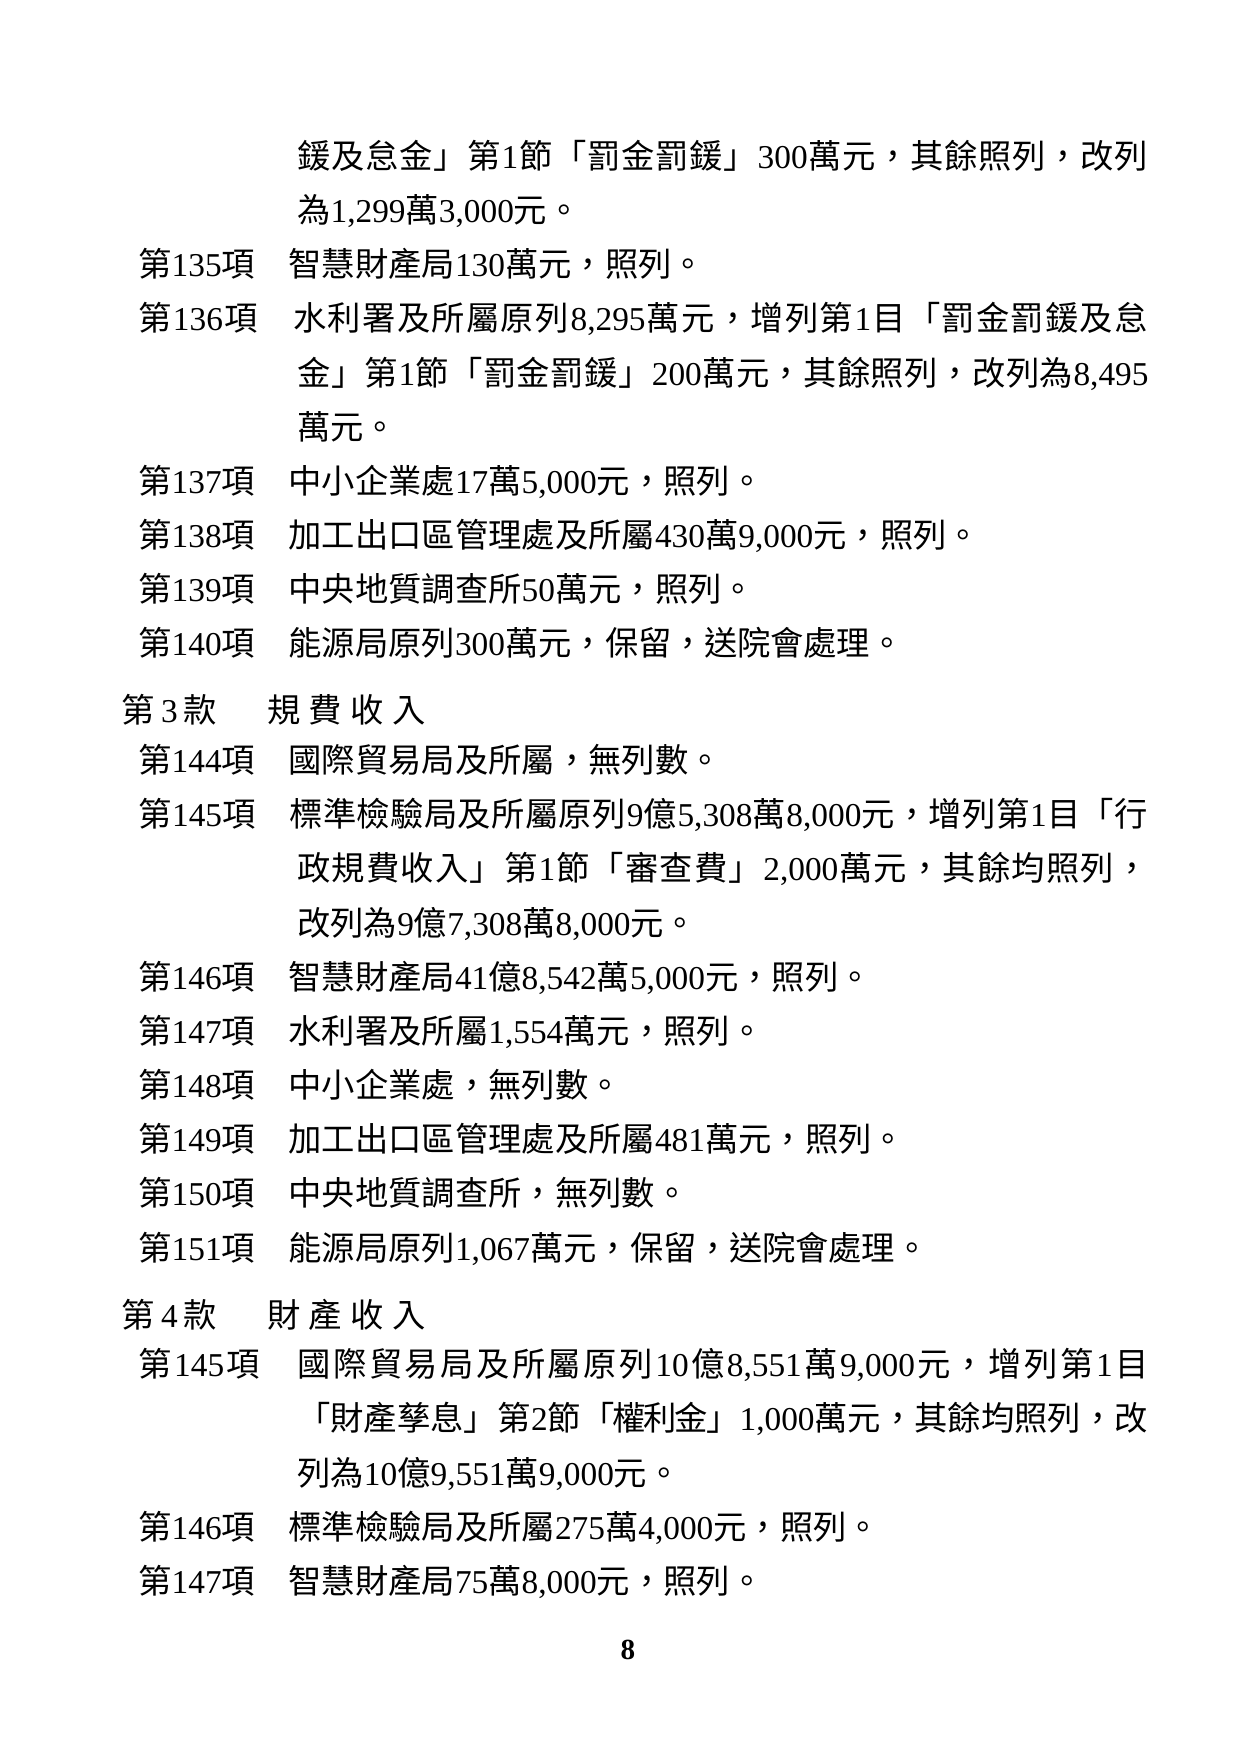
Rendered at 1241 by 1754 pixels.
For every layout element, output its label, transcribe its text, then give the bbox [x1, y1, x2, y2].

text 第146項 標準檢驗局及所屬275萬4,000元，照列。 [138, 1496, 1148, 1550]
text 第145項 國際貿易局及所屬原列10億8,551萬9,000元，增列第1目「財產孳息」第2節「權利金」1,000萬元，其餘均照列，改列為10億9,551萬9,000元。 [138, 1333, 1148, 1496]
text 第135項 智慧財產局130萬元，照列。 [138, 233, 1148, 287]
text 第4款 財產收入 [108, 1271, 1140, 1333]
text 第136項 水利署及所屬原列8,295萬元，增列第1目「罰金罰鍰及怠金」第1節「罰金罰鍰」200萬元，其餘照列，改列為8,495萬元。 [138, 287, 1148, 450]
text 第3款 規費收入 [108, 667, 1140, 729]
text 第148項 中小企業處，無列數。 [138, 1054, 1148, 1108]
text 第137項 中小企業處17萬5,000元，照列。 [138, 450, 1148, 504]
text 第149項 加工出口區管理處及所屬481萬元，照列。 [138, 1108, 1148, 1162]
text 第150項 中央地質調查所，無列數。 [138, 1162, 1148, 1217]
text 鍰及怠金」第1節「罰金罰鍰」300萬元，其餘照列，改列為1,299萬3,000元。 [138, 125, 1148, 233]
text 第147項 水利署及所屬1,554萬元，照列。 [138, 1000, 1148, 1054]
text 第144項 國際貿易局及所屬，無列數。 [138, 729, 1148, 783]
text 第145項 標準檢驗局及所屬原列9億5,308萬8,000元，增列第1目「行政規費收入」第1節「審查費」2,000萬元，其餘均照列，改列為9億7,308萬8,000元。 [138, 783, 1148, 946]
text 第138項 加工出口區管理處及所屬430萬9,000元，照列。 [138, 504, 1148, 558]
text 第147項 智慧財產局75萬8,000元，照列。 [138, 1550, 1148, 1604]
text 第146項 智慧財產局41億8,542萬5,000元，照列。 [138, 946, 1148, 1000]
text 第151項 能源局原列1,067萬元，保留，送院會處理。 [138, 1217, 1148, 1271]
text 第140項 能源局原列300萬元，保留，送院會處理。 [138, 612, 1148, 667]
text 第139項 中央地質調查所50萬元，照列。 [138, 558, 1148, 612]
